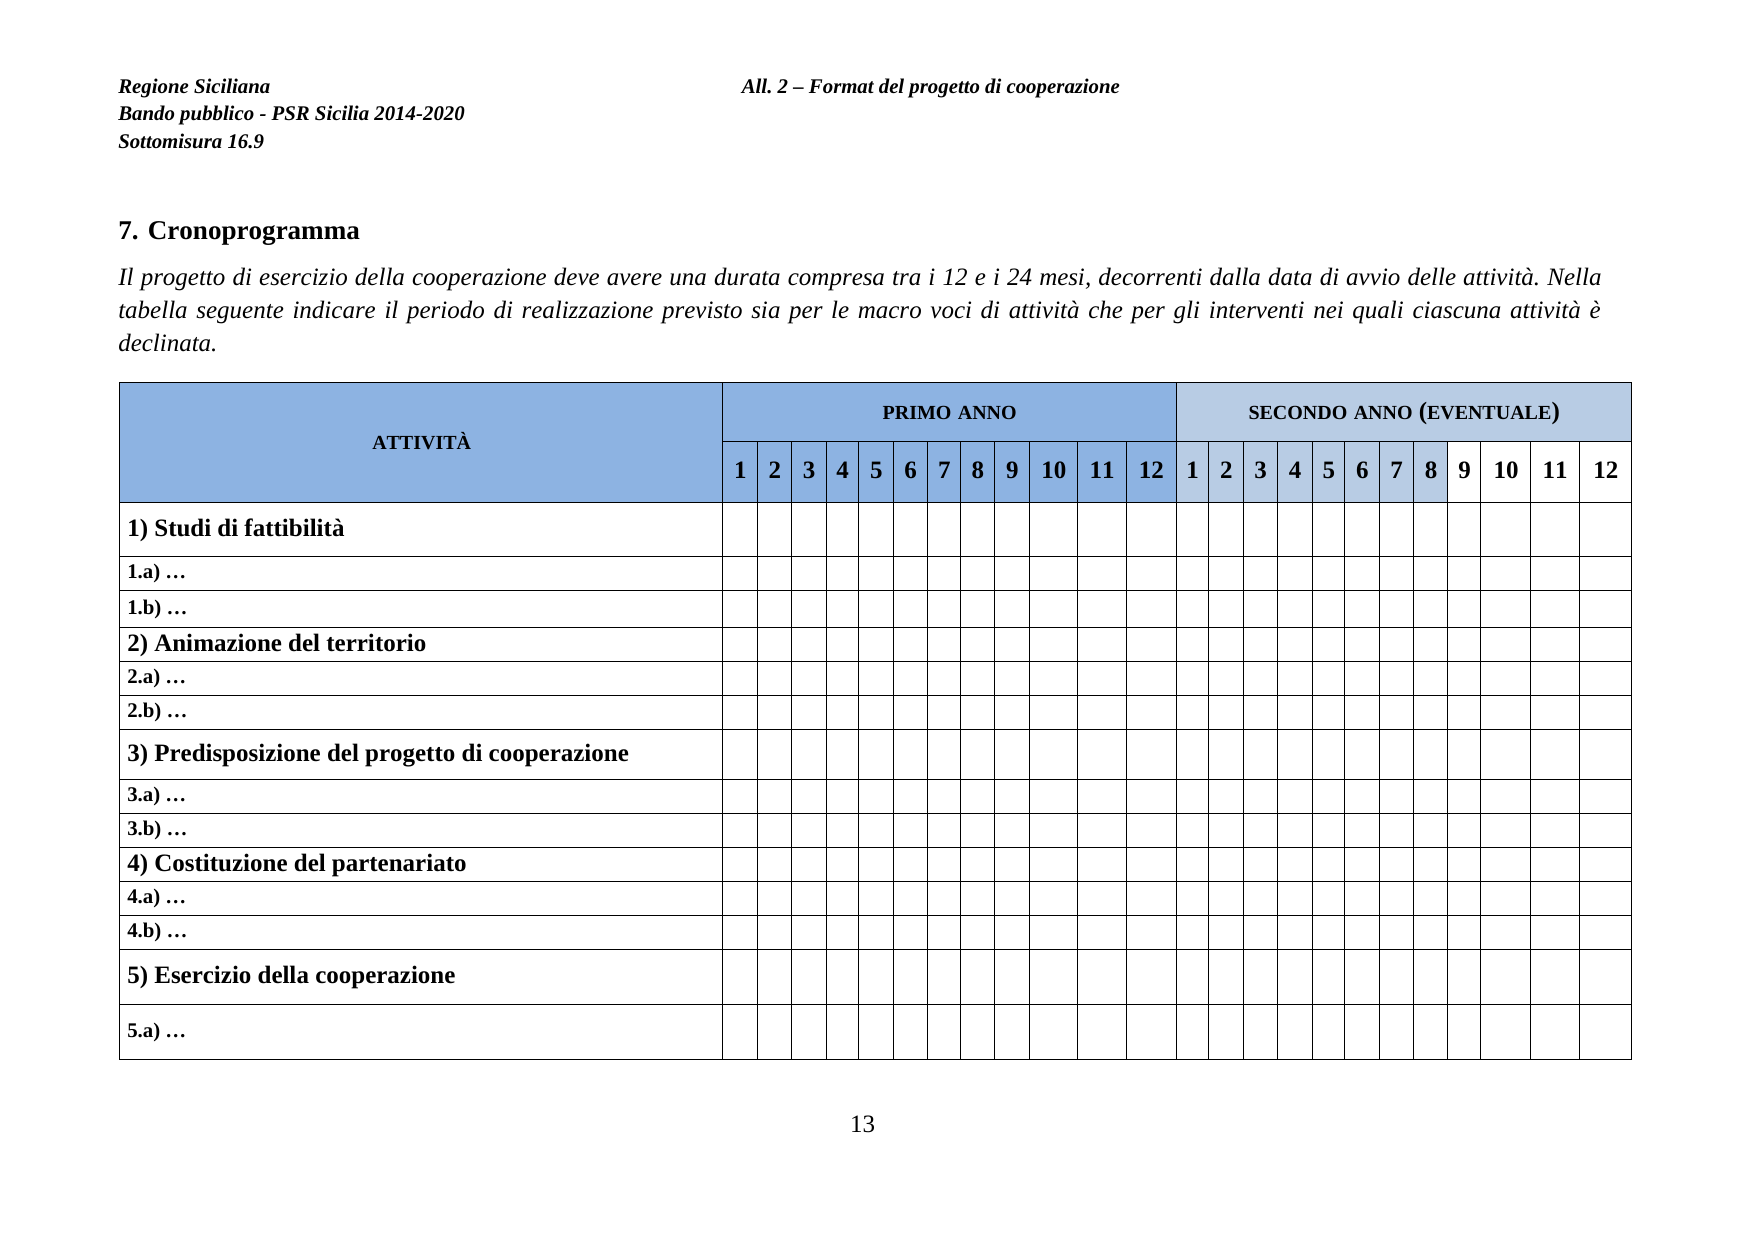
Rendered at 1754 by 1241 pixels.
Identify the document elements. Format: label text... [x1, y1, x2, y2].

table_cell [1414, 503, 1447, 556]
table_cell [1345, 628, 1379, 661]
table_cell [1448, 916, 1480, 949]
table_cell [758, 780, 791, 813]
table_cell [1078, 950, 1126, 1004]
table_cell [1177, 662, 1208, 695]
table_cell [928, 916, 960, 949]
table_header primo anno [723, 383, 1176, 441]
table_cell [1345, 882, 1379, 915]
table_cell [1313, 730, 1344, 779]
table_cell [1531, 950, 1579, 1004]
table_cell [1127, 591, 1176, 627]
table_cell [1177, 780, 1208, 813]
table_cell [1380, 950, 1413, 1004]
table_cell [1531, 1005, 1579, 1059]
table_cell [723, 662, 757, 695]
table_cell 9 [1448, 442, 1480, 502]
table_cell [1127, 696, 1176, 729]
table_cell [1345, 814, 1379, 847]
table_cell [928, 591, 960, 627]
table_cell [1345, 591, 1379, 627]
table_cell [1481, 848, 1530, 881]
table_cell [723, 1005, 757, 1059]
table_cell [928, 882, 960, 915]
table_cell [723, 696, 757, 729]
table_cell [995, 696, 1029, 729]
table_cell [827, 591, 858, 627]
table_cell 10 [1030, 442, 1077, 502]
table_cell [928, 814, 960, 847]
table_cell [1078, 848, 1126, 881]
table_cell 4 [1278, 442, 1312, 502]
table_cell [1278, 1005, 1312, 1059]
table_cell [928, 730, 960, 779]
table_cell 7 [928, 442, 960, 502]
table_cell [1580, 557, 1631, 590]
table_cell [1209, 780, 1243, 813]
table_cell [792, 1005, 826, 1059]
table_cell [859, 1005, 893, 1059]
table_cell [961, 696, 994, 729]
table_cell [792, 950, 826, 1004]
table_cell 10 [1481, 442, 1530, 502]
table_cell [1531, 848, 1579, 881]
table_cell [1345, 848, 1379, 881]
table_cell [1481, 696, 1530, 729]
table_cell [1580, 882, 1631, 915]
table_cell [1531, 628, 1579, 661]
table_cell [928, 557, 960, 590]
table_cell [758, 628, 791, 661]
table_cell [1244, 950, 1277, 1004]
table_cell [1278, 591, 1312, 627]
table_cell [1313, 557, 1344, 590]
table_cell [1531, 696, 1579, 729]
table_cell [1278, 696, 1312, 729]
table_cell [995, 916, 1029, 949]
table_cell 5 [859, 442, 893, 502]
table_cell [1380, 557, 1413, 590]
table_cell [1448, 628, 1480, 661]
table_cell [1244, 1005, 1277, 1059]
table_cell [894, 503, 927, 556]
table_cell [1209, 916, 1243, 949]
table_cell [792, 730, 826, 779]
table_cell [1481, 950, 1530, 1004]
table_cell [1531, 503, 1579, 556]
table_cell [1127, 950, 1176, 1004]
table_cell [1209, 662, 1243, 695]
table_cell [1481, 882, 1530, 915]
table_cell [827, 780, 858, 813]
table_cell [758, 848, 791, 881]
table_cell [1030, 591, 1077, 627]
table_cell [1030, 696, 1077, 729]
table_cell [1531, 557, 1579, 590]
table_cell [1078, 730, 1126, 779]
table_cell [995, 730, 1029, 779]
table_cell [1209, 848, 1243, 881]
table_cell [995, 503, 1029, 556]
table_cell [1313, 814, 1344, 847]
table_cell [1313, 591, 1344, 627]
table_cell [758, 950, 791, 1004]
table_cell [961, 780, 994, 813]
table_cell [723, 780, 757, 813]
table_cell [928, 848, 960, 881]
table_header attività [120, 383, 722, 502]
table_cell 5) Esercizio della cooperazione [120, 950, 722, 1004]
table_cell 7 [1380, 442, 1413, 502]
table_cell [928, 662, 960, 695]
table_cell [1414, 696, 1447, 729]
table_cell [1448, 730, 1480, 779]
table_cell [723, 591, 757, 627]
table_cell [827, 503, 858, 556]
table_cell [1278, 916, 1312, 949]
table_cell 1) Studi di fattibilità [120, 503, 722, 556]
table_cell [1078, 916, 1126, 949]
table_cell 4) Costituzione del partenariato [120, 848, 722, 881]
table_cell [1380, 730, 1413, 779]
table_cell [1030, 882, 1077, 915]
table_cell [1177, 1005, 1208, 1059]
table_cell [894, 696, 927, 729]
table_cell [1580, 814, 1631, 847]
table_cell [1127, 780, 1176, 813]
table_cell [723, 916, 757, 949]
table_cell [1078, 696, 1126, 729]
table_cell [894, 780, 927, 813]
table_cell 11 [1531, 442, 1579, 502]
table_cell 3 [1244, 442, 1277, 502]
table_cell [859, 557, 893, 590]
table_cell [723, 557, 757, 590]
table_cell [1244, 814, 1277, 847]
table_cell 1 [1177, 442, 1208, 502]
table_header secondo anno (eventuale) [1177, 383, 1631, 441]
table_cell [1580, 1005, 1631, 1059]
table_cell [1030, 557, 1077, 590]
table_cell [1380, 882, 1413, 915]
table_cell [1030, 662, 1077, 695]
table_cell [961, 916, 994, 949]
table_cell [1481, 814, 1530, 847]
table_cell [1278, 662, 1312, 695]
table_cell [1345, 662, 1379, 695]
table_cell [1580, 628, 1631, 661]
table_cell [1531, 814, 1579, 847]
table_cell [827, 848, 858, 881]
table_cell [1244, 882, 1277, 915]
table_cell [1448, 591, 1480, 627]
table_cell [961, 557, 994, 590]
table_cell [894, 882, 927, 915]
table_cell [961, 950, 994, 1004]
table_cell [758, 662, 791, 695]
table_cell [1278, 848, 1312, 881]
table_cell [1127, 503, 1176, 556]
table_cell [859, 662, 893, 695]
table_cell [1313, 1005, 1344, 1059]
table_cell [1177, 916, 1208, 949]
table_cell [1209, 1005, 1243, 1059]
table_cell [1127, 1005, 1176, 1059]
table_cell [961, 882, 994, 915]
table_cell [995, 591, 1029, 627]
table_cell [1313, 848, 1344, 881]
table_cell [1531, 882, 1579, 915]
table_cell [1177, 696, 1208, 729]
table_cell [1481, 780, 1530, 813]
subtitle Cronoprogramma [118, 214, 1606, 245]
table_cell [1127, 814, 1176, 847]
table_cell [1448, 696, 1480, 729]
table_cell [1030, 780, 1077, 813]
table_cell [1380, 916, 1413, 949]
table_cell [894, 950, 927, 1004]
table_cell [995, 882, 1029, 915]
table_cell [894, 730, 927, 779]
table_cell 4.b) … [120, 916, 722, 949]
table_cell [1448, 950, 1480, 1004]
table_cell 4 [827, 442, 858, 502]
table_cell [859, 628, 893, 661]
table_cell [894, 628, 927, 661]
table_cell [1030, 916, 1077, 949]
table_cell [1313, 882, 1344, 915]
table_cell [1448, 503, 1480, 556]
table_cell [859, 916, 893, 949]
table_cell [1030, 503, 1077, 556]
table_cell [1414, 780, 1447, 813]
table_cell [792, 503, 826, 556]
table_cell [1345, 730, 1379, 779]
table_cell [995, 848, 1029, 881]
table_cell [723, 950, 757, 1004]
table_cell [928, 696, 960, 729]
table_cell [894, 814, 927, 847]
table_cell 5.a) … [120, 1005, 722, 1059]
table_cell [1313, 628, 1344, 661]
table_cell [792, 780, 826, 813]
table_cell [1209, 882, 1243, 915]
table_cell [1209, 628, 1243, 661]
table_cell [1209, 730, 1243, 779]
table_cell [792, 848, 826, 881]
table_cell [1580, 730, 1631, 779]
table_cell [1030, 950, 1077, 1004]
table_cell [1345, 1005, 1379, 1059]
table_cell [1244, 780, 1277, 813]
table_cell [723, 628, 757, 661]
table_cell [792, 628, 826, 661]
table_cell [995, 628, 1029, 661]
table_cell [894, 662, 927, 695]
table_cell [1448, 780, 1480, 813]
table_cell [928, 503, 960, 556]
table_cell [1345, 503, 1379, 556]
table_cell 6 [894, 442, 927, 502]
table_cell [1030, 848, 1077, 881]
table_cell [894, 591, 927, 627]
table_cell [1414, 628, 1447, 661]
table_cell [1345, 696, 1379, 729]
table_cell [961, 591, 994, 627]
table_cell [1414, 814, 1447, 847]
table_cell 3) Predisposizione del progetto di cooperazione [120, 730, 722, 779]
text Il progetto di esercizio della cooperazione deve avere una durata compresa tra i 12 e i 24 mesi, decorrenti dalla data di avvio delle attività. Nella tabella seguente indicare il periodo di realizzazione previsto sia per le macro voci di attività che per gli interventi nei quali ciascuna attività è declinata. [118, 262, 1606, 357]
table_cell [1313, 950, 1344, 1004]
table_cell [859, 950, 893, 1004]
table_cell 2) Animazione del territorio [120, 628, 722, 661]
table_cell [859, 591, 893, 627]
table_cell [1580, 950, 1631, 1004]
table_cell [1448, 848, 1480, 881]
table_cell [995, 662, 1029, 695]
table_cell [1244, 503, 1277, 556]
table_cell [1078, 557, 1126, 590]
table_cell [1244, 591, 1277, 627]
table_cell [1078, 814, 1126, 847]
table_cell [792, 814, 826, 847]
table_cell [1414, 950, 1447, 1004]
table_cell [1380, 848, 1413, 881]
table_cell [1380, 591, 1413, 627]
table_cell [1580, 662, 1631, 695]
table_cell [894, 848, 927, 881]
table_cell [1380, 1005, 1413, 1059]
table_cell [1127, 730, 1176, 779]
table_cell [1531, 730, 1579, 779]
table_cell [827, 730, 858, 779]
table_cell [1244, 557, 1277, 590]
table_cell 8 [1414, 442, 1447, 502]
table_cell [1414, 848, 1447, 881]
table_cell [1531, 591, 1579, 627]
table_cell [1481, 503, 1530, 556]
table_cell [1580, 591, 1631, 627]
table_cell [1078, 780, 1126, 813]
table_cell [1078, 882, 1126, 915]
table_cell [723, 848, 757, 881]
table_cell [723, 503, 757, 556]
table_cell 3.a) … [120, 780, 722, 813]
table_cell [894, 557, 927, 590]
table_cell [827, 628, 858, 661]
table_cell [827, 1005, 858, 1059]
table_cell [1580, 916, 1631, 949]
table_cell [1380, 503, 1413, 556]
table_cell [961, 1005, 994, 1059]
table_cell [1244, 662, 1277, 695]
table_cell [1177, 814, 1208, 847]
table_cell [827, 814, 858, 847]
table_cell [928, 1005, 960, 1059]
table_cell [1481, 730, 1530, 779]
table_cell [1209, 591, 1243, 627]
table_cell [859, 780, 893, 813]
table_cell [1345, 950, 1379, 1004]
table_cell [792, 662, 826, 695]
table_cell [1127, 916, 1176, 949]
table_cell [1078, 1005, 1126, 1059]
table_cell [961, 503, 994, 556]
table_cell 1 [723, 442, 757, 502]
table_cell [1345, 557, 1379, 590]
table_cell [1244, 628, 1277, 661]
table_cell [1030, 730, 1077, 779]
table_cell [1177, 882, 1208, 915]
table_cell [1078, 662, 1126, 695]
table_cell [1531, 916, 1579, 949]
table_cell [827, 557, 858, 590]
table_cell [1481, 591, 1530, 627]
table_cell [894, 916, 927, 949]
table_cell [723, 730, 757, 779]
table_cell [1531, 662, 1579, 695]
table_cell [859, 730, 893, 779]
table_cell [1313, 503, 1344, 556]
table_cell [961, 814, 994, 847]
table_cell [1380, 628, 1413, 661]
table_cell [758, 814, 791, 847]
table_cell [1209, 814, 1243, 847]
table_cell [792, 916, 826, 949]
table_cell [1078, 628, 1126, 661]
table_cell [827, 882, 858, 915]
table_cell [859, 882, 893, 915]
table_cell [1177, 591, 1208, 627]
table_cell [928, 950, 960, 1004]
table_cell [758, 916, 791, 949]
table_cell [1244, 730, 1277, 779]
table_cell [1380, 780, 1413, 813]
table_cell [859, 696, 893, 729]
table_cell 2 [758, 442, 791, 502]
table_cell [827, 950, 858, 1004]
table_cell [1078, 591, 1126, 627]
table_cell [1278, 503, 1312, 556]
table_cell [1481, 557, 1530, 590]
table_cell 2.b) … [120, 696, 722, 729]
table_cell 4.a) … [120, 882, 722, 915]
table_cell [1481, 916, 1530, 949]
table_cell [1177, 730, 1208, 779]
table_cell [1313, 916, 1344, 949]
table_cell [1414, 591, 1447, 627]
table_cell [1481, 1005, 1530, 1059]
table_cell [1209, 950, 1243, 1004]
table_cell [1414, 916, 1447, 949]
table_cell [1127, 882, 1176, 915]
table_cell 3 [792, 442, 826, 502]
table_cell [792, 591, 826, 627]
table_cell [1580, 780, 1631, 813]
table_cell [1127, 557, 1176, 590]
table_cell [723, 814, 757, 847]
table_cell [1481, 628, 1530, 661]
table_cell [1244, 916, 1277, 949]
table_cell 12 [1580, 442, 1631, 502]
table_cell [758, 503, 791, 556]
table_cell [1177, 503, 1208, 556]
table_cell [1313, 780, 1344, 813]
table_cell [792, 882, 826, 915]
table_cell [1278, 882, 1312, 915]
table_cell [1209, 503, 1243, 556]
table_cell [758, 557, 791, 590]
table_cell [1380, 662, 1413, 695]
table_cell [1127, 662, 1176, 695]
table_cell [859, 503, 893, 556]
table_cell [1030, 1005, 1077, 1059]
table_cell 2.a) … [120, 662, 722, 695]
table_cell [1127, 628, 1176, 661]
table_cell [1580, 848, 1631, 881]
table_cell 6 [1345, 442, 1379, 502]
table_cell [894, 1005, 927, 1059]
table_cell [1244, 696, 1277, 729]
table_cell [1278, 730, 1312, 779]
table_cell [1244, 848, 1277, 881]
table_cell 9 [995, 442, 1029, 502]
table_cell [1531, 780, 1579, 813]
table_cell [961, 662, 994, 695]
table_cell 8 [961, 442, 994, 502]
table_cell [1448, 557, 1480, 590]
table_cell [1278, 780, 1312, 813]
table_cell [928, 780, 960, 813]
table_cell [1278, 814, 1312, 847]
table_cell [1448, 814, 1480, 847]
table_cell [1448, 882, 1480, 915]
table_cell [758, 591, 791, 627]
table_cell 3.b) … [120, 814, 722, 847]
table_cell [995, 557, 1029, 590]
table_cell [723, 882, 757, 915]
table_cell [1414, 662, 1447, 695]
table_cell [827, 916, 858, 949]
table_cell [1078, 503, 1126, 556]
table_cell [1278, 950, 1312, 1004]
table_cell [1209, 557, 1243, 590]
table_cell [1278, 557, 1312, 590]
table_cell [859, 814, 893, 847]
table_cell [758, 882, 791, 915]
table_cell [1313, 696, 1344, 729]
table_cell 5 [1313, 442, 1344, 502]
table_cell [758, 730, 791, 779]
table_cell 1.a) … [120, 557, 722, 590]
table_cell [758, 1005, 791, 1059]
table_cell [1030, 628, 1077, 661]
table_cell [1580, 696, 1631, 729]
table_cell [1481, 662, 1530, 695]
table_cell [1177, 848, 1208, 881]
table_cell [827, 662, 858, 695]
table_cell [1345, 916, 1379, 949]
table_cell [1345, 780, 1379, 813]
table_cell [1414, 882, 1447, 915]
table_cell [1313, 662, 1344, 695]
table_cell 1.b) … [120, 591, 722, 627]
table_cell [995, 950, 1029, 1004]
table_cell [1278, 628, 1312, 661]
table_cell [792, 557, 826, 590]
table_cell [859, 848, 893, 881]
table_cell [792, 696, 826, 729]
table_cell [1448, 1005, 1480, 1059]
table_cell 2 [1209, 442, 1243, 502]
table_cell [995, 814, 1029, 847]
table_cell [961, 848, 994, 881]
table_cell 12 [1127, 442, 1176, 502]
table_cell 11 [1078, 442, 1126, 502]
table_cell [827, 696, 858, 729]
table_cell [1177, 628, 1208, 661]
table_cell [1177, 950, 1208, 1004]
table_cell [961, 730, 994, 779]
table_cell [1414, 557, 1447, 590]
table_cell [1448, 662, 1480, 695]
table_cell [1380, 814, 1413, 847]
table_cell [1209, 696, 1243, 729]
table_cell [1030, 814, 1077, 847]
table_cell [1580, 503, 1631, 556]
table_cell [928, 628, 960, 661]
table_cell [1414, 730, 1447, 779]
table_cell [1177, 557, 1208, 590]
table_cell [995, 1005, 1029, 1059]
table_cell [758, 696, 791, 729]
table_cell [995, 780, 1029, 813]
table_cell [1380, 696, 1413, 729]
table_cell [1127, 848, 1176, 881]
table_cell [961, 628, 994, 661]
table_cell [1414, 1005, 1447, 1059]
